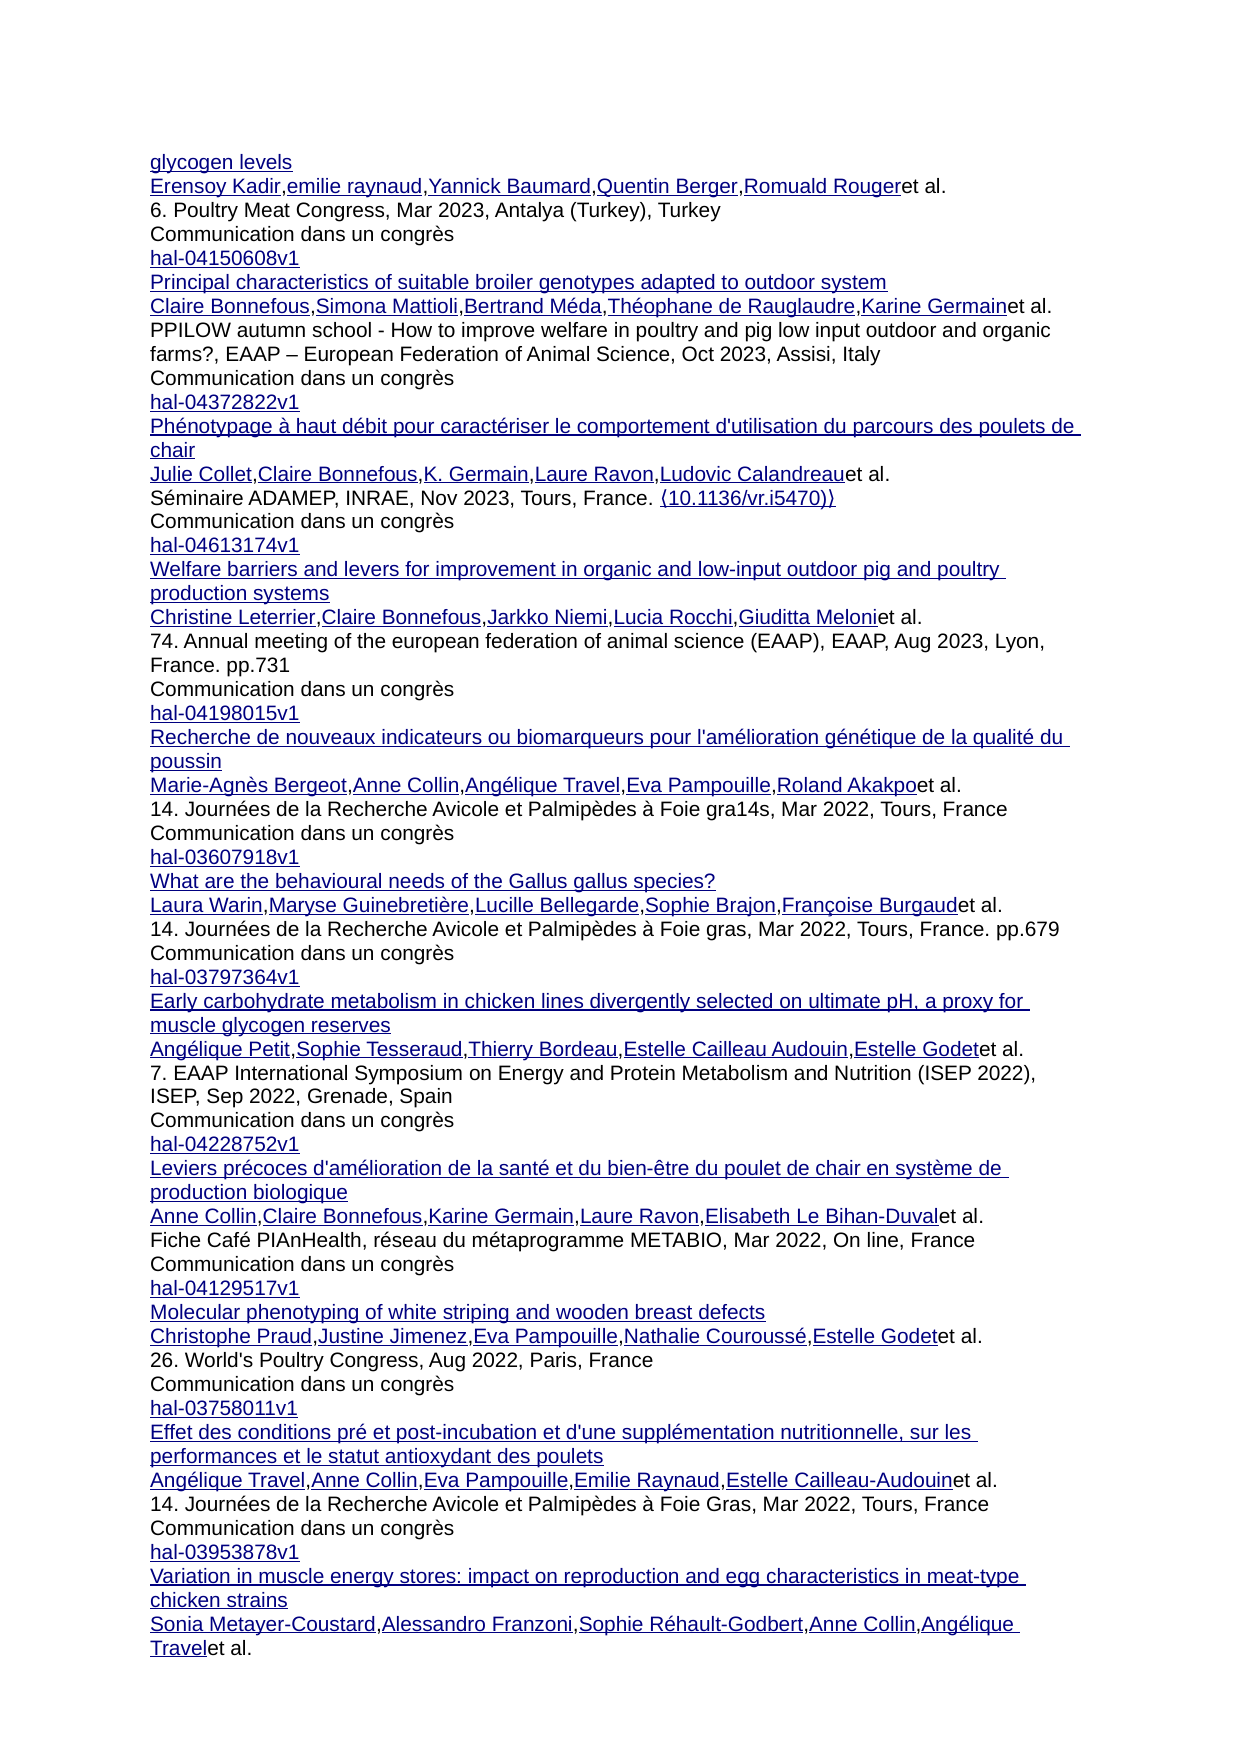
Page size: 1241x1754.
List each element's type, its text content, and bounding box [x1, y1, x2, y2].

table_cell Leviers précoces d'amélioration de la santé et du bien-être du poulet de chair en système de production biologique Anne Collin,Claire Bonnefous,Karine Germain,Laure Ravon,Elisabeth Le Bihan-Duvalet al. Fiche Café PIAnHealth, réseau du métaprogramme METABIO, Mar 2022, On line, France Communication dans un congrès hal-04129517v1 [150, 1156, 1090, 1300]
table_cell glycogen levels Erensoy Kadir,emilie raynaud,Yannick Baumard,Quentin Berger,Romuald Rougeret al. 6. Poultry Meat Congress, Mar 2023, Antalya (Turkey), Turkey Communication dans un congrès hal-04150608v1 [150, 150, 1090, 270]
table_cell Principal characteristics of suitable broiler genotypes adapted to outdoor system Claire Bonnefous,Simona Mattioli,Bertrand Méda,Théophane de Rauglaudre,Karine Germainet al. PPILOW autumn school - How to improve welfare in poultry and pig low input outdoor and organic farms?, EAAP – European Federation of Animal Science, Oct 2023, Assisi, Italy Communication dans un congrès hal-04372822v1 [150, 270, 1090, 413]
table_cell Effet des conditions pré et post-incubation et d'une supplémentation nutritionnelle, sur les performances et le statut antioxydant des poulets Angélique Travel,Anne Collin,Eva Pampouille,Emilie Raynaud,Estelle Cailleau-Audouinet al. 14. Journées de la Recherche Avicole et Palmipèdes à Foie Gras, Mar 2022, Tours, France Communication dans un congrès hal-03953878v1 [150, 1420, 1090, 1563]
table_cell Welfare barriers and levers for improvement in organic and low-input outdoor pig and poultry production systems Christine Leterrier,Claire Bonnefous,Jarkko Niemi,Lucia Rocchi,Giuditta Meloniet al. 74. Annual meeting of the european federation of animal science (EAAP), EAAP, Aug 2023, Lyon, France. pp.731 Communication dans un congrès hal-04198015v1 [150, 557, 1090, 725]
table_cell Recherche de nouveaux indicateurs ou biomarqueurs pour l'amélioration génétique de la qualité du poussin Marie-Agnès Bergeot,Anne Collin,Angélique Travel,Eva Pampouille,Roland Akakpoet al. 14. Journées de la Recherche Avicole et Palmipèdes à Foie gra14s, Mar 2022, Tours, France Communication dans un congrès hal-03607918v1 [150, 725, 1090, 869]
table_cell Phénotypage à haut débit pour caractériser le comportement d'utilisation du parcours des poulets de chair Julie Collet,Claire Bonnefous,K. Germain,Laure Ravon,Ludovic Calandreauet al. Séminaire ADAMEP, INRAE, Nov 2023, Tours, France. ⟨10.1136/vr.i5470)⟩ Communication dans un congrès hal-04613174v1 [150, 414, 1090, 557]
table_cell What are the behavioural needs of the Gallus gallus species? Laura Warin,Maryse Guinebretière,Lucille Bellegarde,Sophie Brajon,Françoise Burgaudet al. 14. Journées de la Recherche Avicole et Palmipèdes à Foie gras, Mar 2022, Tours, France. pp.679 Communication dans un congrès hal-03797364v1 [150, 869, 1090, 988]
table_cell Early carbohydrate metabolism in chicken lines divergently selected on ultimate pH, a proxy for muscle glycogen reserves Angélique Petit,Sophie Tesseraud,Thierry Bordeau,Estelle Cailleau Audouin,Estelle Godetet al. 7. EAAP International Symposium on Energy and Protein Metabolism and Nutrition (ISEP 2022), ISEP, Sep 2022, Grenade, Spain Communication dans un congrès hal-04228752v1 [150, 989, 1090, 1156]
table_cell Molecular phenotyping of white striping and wooden breast defects Christophe Praud,Justine Jimenez,Eva Pampouille,Nathalie Couroussé,Estelle Godetet al. 26. World's Poultry Congress, Aug 2022, Paris, France Communication dans un congrès hal-03758011v1 [150, 1300, 1090, 1420]
table_cell Variation in muscle energy stores: impact on reproduction and egg characteristics in meat-type chicken strains Sonia Metayer-Coustard,Alessandro Franzoni,Sophie Réhault-Godbert,Anne Collin,Angélique Travelet al. [150, 1564, 1090, 1659]
